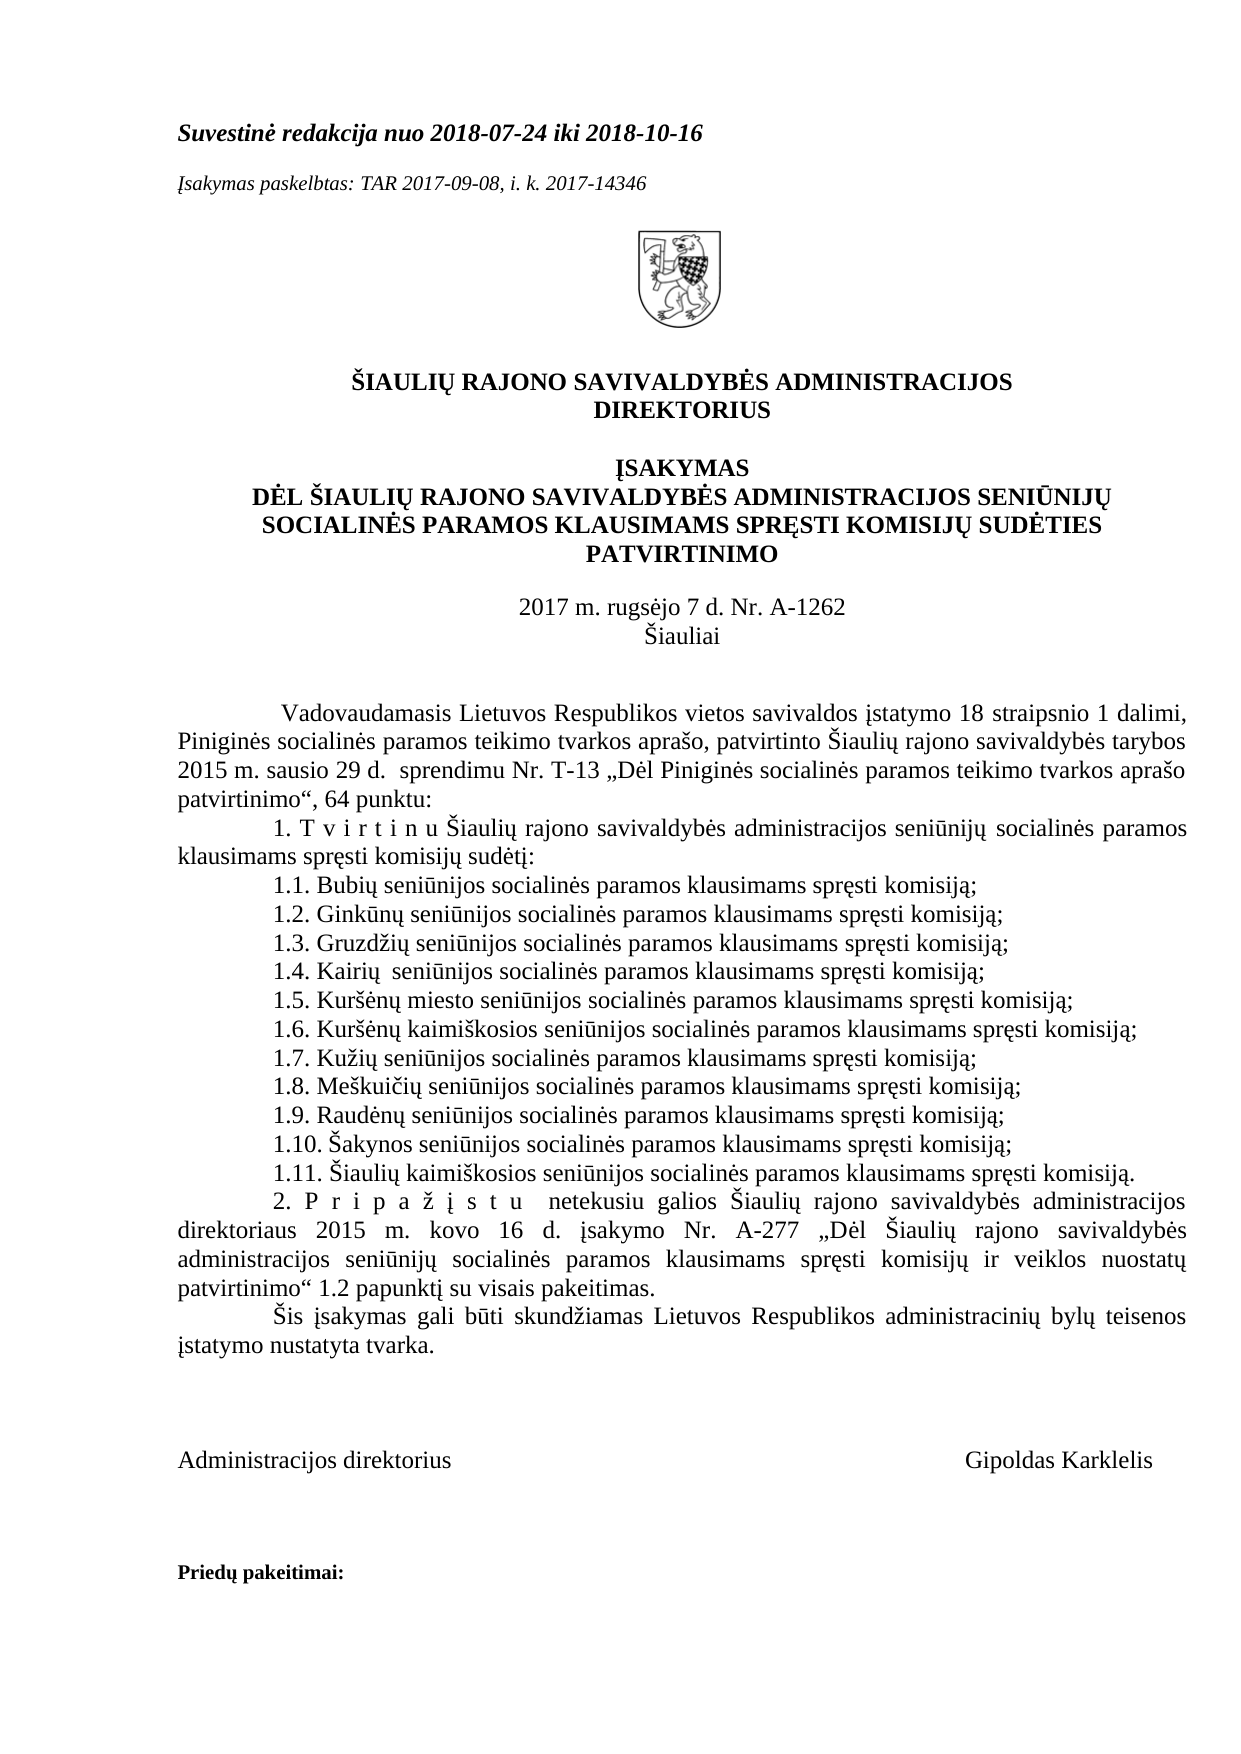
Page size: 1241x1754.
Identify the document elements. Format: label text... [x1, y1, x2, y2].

text Administracijos direktorius Gipoldas Karklelis [177, 1445, 1187, 1474]
text Priedų pakeitimai: [177, 1560, 1187, 1584]
text 1.9. Raudėnų seniūnijos socialinės paramos klausimams spręsti komisiją; [177, 1100, 1187, 1129]
text 1.6. Kuršėnų kaimiškosios seniūnijos socialinės paramos klausimams spręsti komisiją; [177, 1014, 1187, 1043]
text 1. T v i r t i n u Šiaulių rajono savivaldybės administracijos seniūnijų socialinės paramos klausimams spręsti komisijų sudėtį: [177, 813, 1187, 870]
text 1.3. Gruzdžių seniūnijos socialinės paramos klausimams spręsti komisiją; [177, 928, 1187, 956]
text 1.5. Kuršėnų miesto seniūnijos socialinės paramos klausimams spręsti komisiją; [177, 985, 1187, 1014]
text Įsakymas paskelbtas: TAR 2017-09-08, i. k. 2017-14346 [177, 171, 1187, 195]
text 1.1. Bubių seniūnijos socialinės paramos klausimams spręsti komisiją; [177, 870, 1187, 899]
text DĖL ŠIAULIŲ RAJONO SAVIVALDYBĖS ADMINISTRACIJOS SENIŪNIJŲ SOCIALINĖS PARAMOS KLAUSIMAMS SPRĘSTI KOMISIJŲ SUDĖTIES PATVIRTINIMO [177, 482, 1187, 568]
text Šiauliai [177, 621, 1187, 649]
text Suvestinė redakcija nuo 2018-07-24 iki 2018-10-16 [177, 118, 1187, 147]
text 1.10. Šakynos seniūnijos socialinės paramos klausimams spręsti komisiją; [177, 1129, 1187, 1158]
text 1.8. Meškuičių seniūnijos socialinės paramos klausimams spręsti komisiją; [177, 1071, 1187, 1100]
text DIREKTORIUS [177, 396, 1187, 424]
text 1.4. Kairių seniūnijos socialinės paramos klausimams spręsti komisiją; [177, 956, 1187, 985]
text ĮSAKYMAS [177, 453, 1187, 482]
text Vadovaudamasis Lietuvos Respublikos vietos savivaldos įstatymo 18 straipsnio 1 dalimi, Piniginės socialinės paramos teikimo tvarkos aprašo, patvirtinto Šiaulių rajono savivaldybės tarybos 2015 m. sausio 29 d. sprendimu Nr. T-13 „Dėl Piniginės socialinės paramos teikimo tvarkos aprašo patvirtinimo“, 64 punktu: [177, 698, 1187, 813]
text 1.11. Šiaulių kaimiškosios seniūnijos socialinės paramos klausimams spręsti komisiją. [177, 1158, 1187, 1186]
text 2. P r i p a ž į s t u netekusiu galios Šiaulių rajono savivaldybės administracijos direktoriaus 2015 m. kovo 16 d. įsakymo Nr. A-277 „Dėl Šiaulių rajono savivaldybės administracijos seniūnijų socialinės paramos klausimams spręsti komisijų ir veiklos nuostatų patvirtinimo“ 1.2 papunktį su visais pakeitimas. [177, 1186, 1187, 1301]
text 2017 m. rugsėjo 7 d. Nr. A-1262 [177, 592, 1187, 621]
text 1.7. Kužių seniūnijos socialinės paramos klausimams spręsti komisiją; [177, 1043, 1187, 1071]
text 1.2. Ginkūnų seniūnijos socialinės paramos klausimams spręsti komisiją; [177, 899, 1187, 928]
text Šis įsakymas gali būti skundžiamas Lietuvos Respublikos administracinių bylų teisenos įstatymo nustatyta tvarka. [177, 1301, 1187, 1359]
text ŠIAULIŲ RAJONO SAVIVALDYBĖS ADMINISTRACIJOS [177, 367, 1187, 396]
